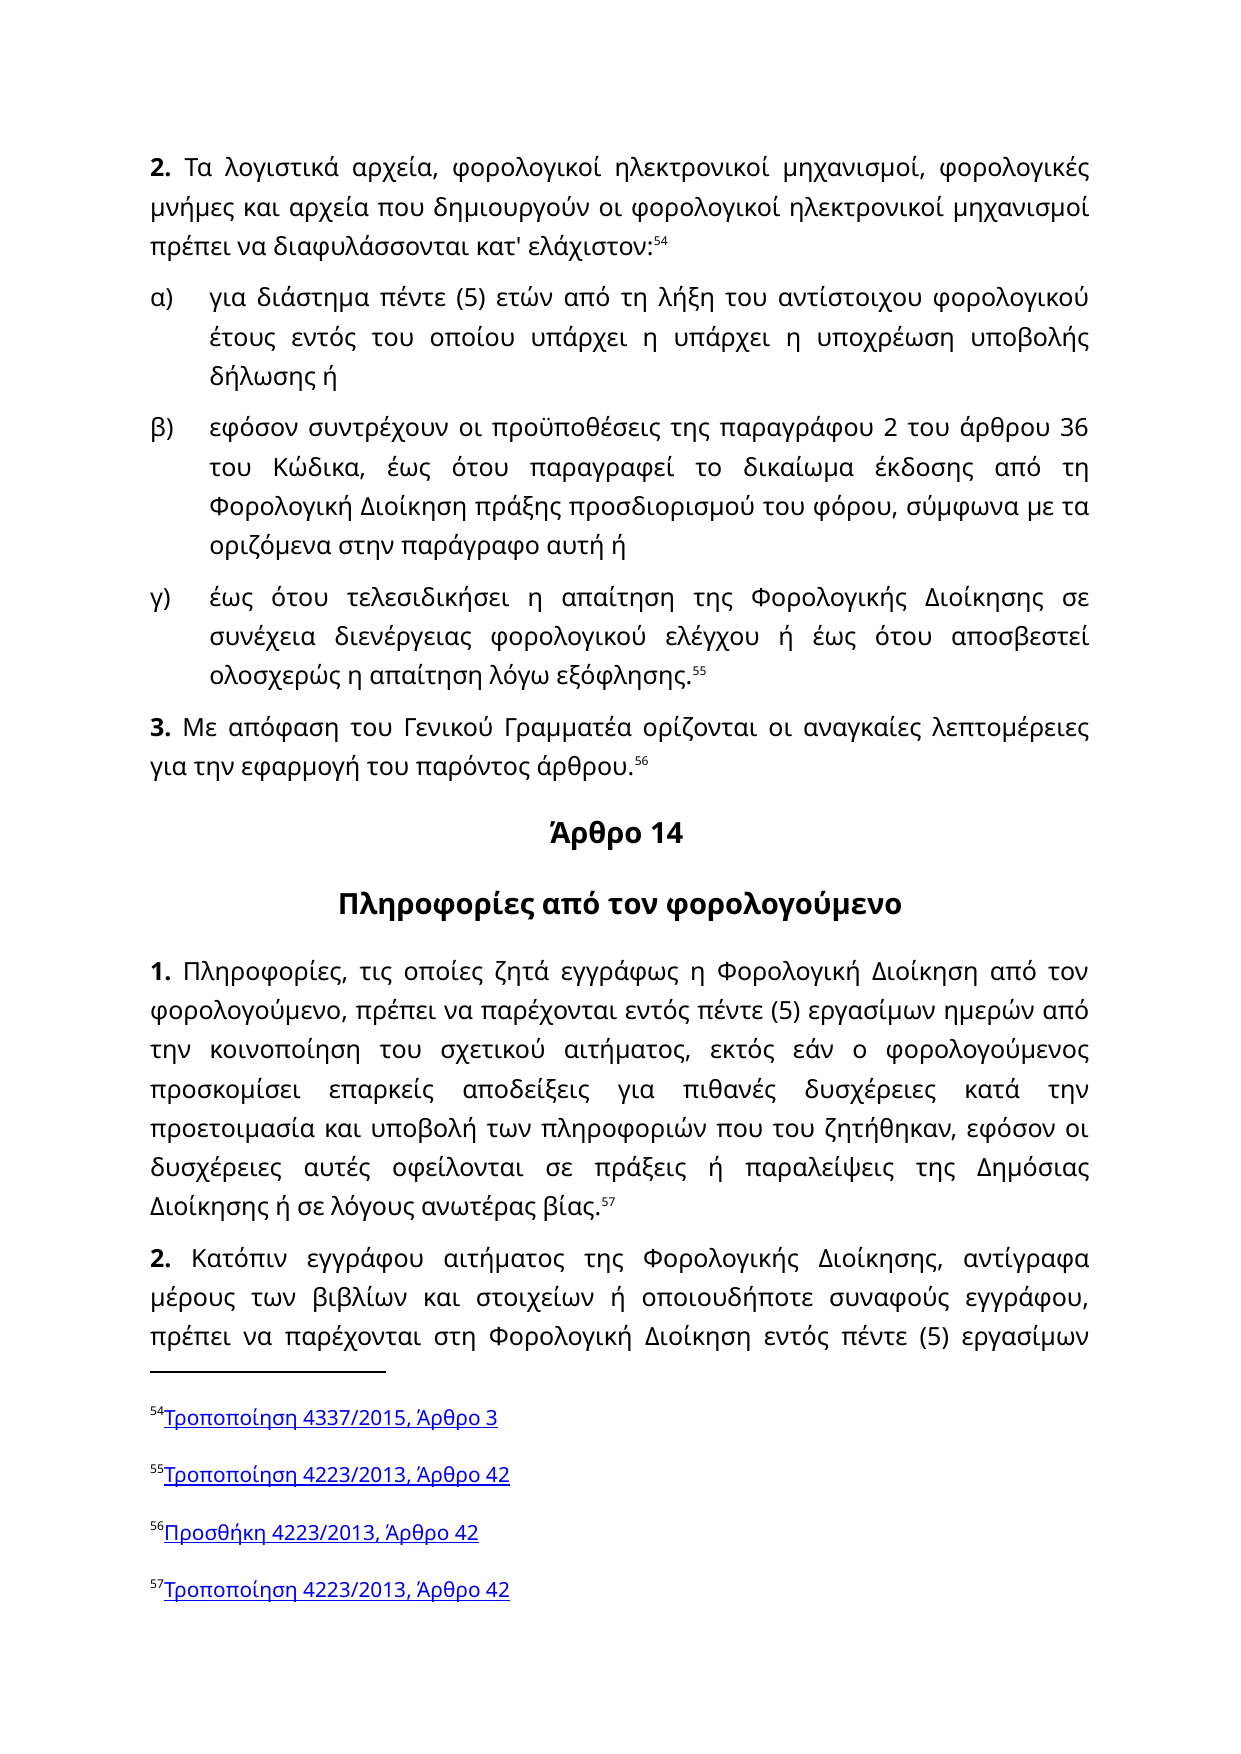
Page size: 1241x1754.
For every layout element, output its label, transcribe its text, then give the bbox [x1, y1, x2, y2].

text Τροποποίηση 4223/2013, Άρθρο 42 [150, 1460, 1090, 1489]
text Προσθήκη 4223/2013, Άρθρο 42 [150, 1518, 1090, 1546]
text Τροποποίηση 4337/2015, Άρθρο 3 [150, 1403, 1090, 1431]
text 3. Με απόφαση του Γενικού Γραμματέα ορίζονται οι αναγκαίες λεπτομέρειες για την εφαρμογή του παρόντος άρθρου. [150, 709, 1090, 782]
text 2. Τα λογιστικά αρχεία, φορολογικοί ηλεκτρονικοί μηχανισμοί, φορολογικές μνήμες και αρχεία που δημιουργούν οι φορολογικοί ηλεκτρονικοί μηχανισμοί πρέπει να διαφυλάσσονται κατ' ελάχιστον: [150, 150, 1090, 262]
subtitle Άρθρο 14 [150, 812, 1090, 852]
list γ) έως ότου τελεσιδικήσει η απαίτηση της Φορολογικής Διοίκησης σε συνέχεια διενέργειας φορολογικού ελέγχου ή έως ότου αποσβεστεί ολοσχερώς η απαίτηση λόγω εξόφλησης. [150, 579, 1090, 692]
subtitle Πληροφορίες από τον φορολογούμενο [150, 883, 1090, 923]
list α) για διάστημα πέντε (5) ετών από τη λήξη του αντίστοιχου φορολογικού έτους εντός του οποίου υπάρχει η υπάρχει η υποχρέωση υποβολής δήλωσης ή [150, 280, 1090, 392]
text Τροποποίηση 4223/2013, Άρθρο 42 [150, 1576, 1090, 1604]
text 1. Πληροφορίες, τις οποίες ζητά εγγράφως η Φορολογική Διοίκηση από τον φορολογούμενο, πρέπει να παρέχονται εντός πέντε (5) εργασίμων ημερών από την κοινοποίηση του σχετικού αιτήματος, εκτός εάν ο φορολογούμενος προσκομίσει επαρκείς αποδείξεις για πιθανές δυσχέρειες κατά την προετοιμασία και υποβολή των πληροφοριών που του ζητήθηκαν, εφόσον οι δυσχέρειες αυτές οφείλονται σε πράξεις ή παραλείψεις της Δημόσιας Διοίκησης ή σε λόγους ανωτέρας βίας. [150, 954, 1090, 1223]
list β) εφόσον συντρέχουν οι προϋποθέσεις της παραγράφου 2 του άρθρου 36 του Κώδικα, έως ότου παραγραφεί το δικαίωμα έκδοσης από τη Φορολογική Διοίκηση πράξης προσδιορισμού του φόρου, σύμφωνα με τα οριζόμενα στην παράγραφο αυτή ή [150, 410, 1090, 562]
text 2. Κατόπιν εγγράφου αιτήματος της Φορολογικής Διοίκησης, αντίγραφα μέρους των βιβλίων και στοιχείων ή οποιουδήποτε συναφούς εγγράφου, πρέπει να παρέχονται στη Φορολογική Διοίκηση εντός πέντε (5) εργασίμων [150, 1240, 1090, 1353]
